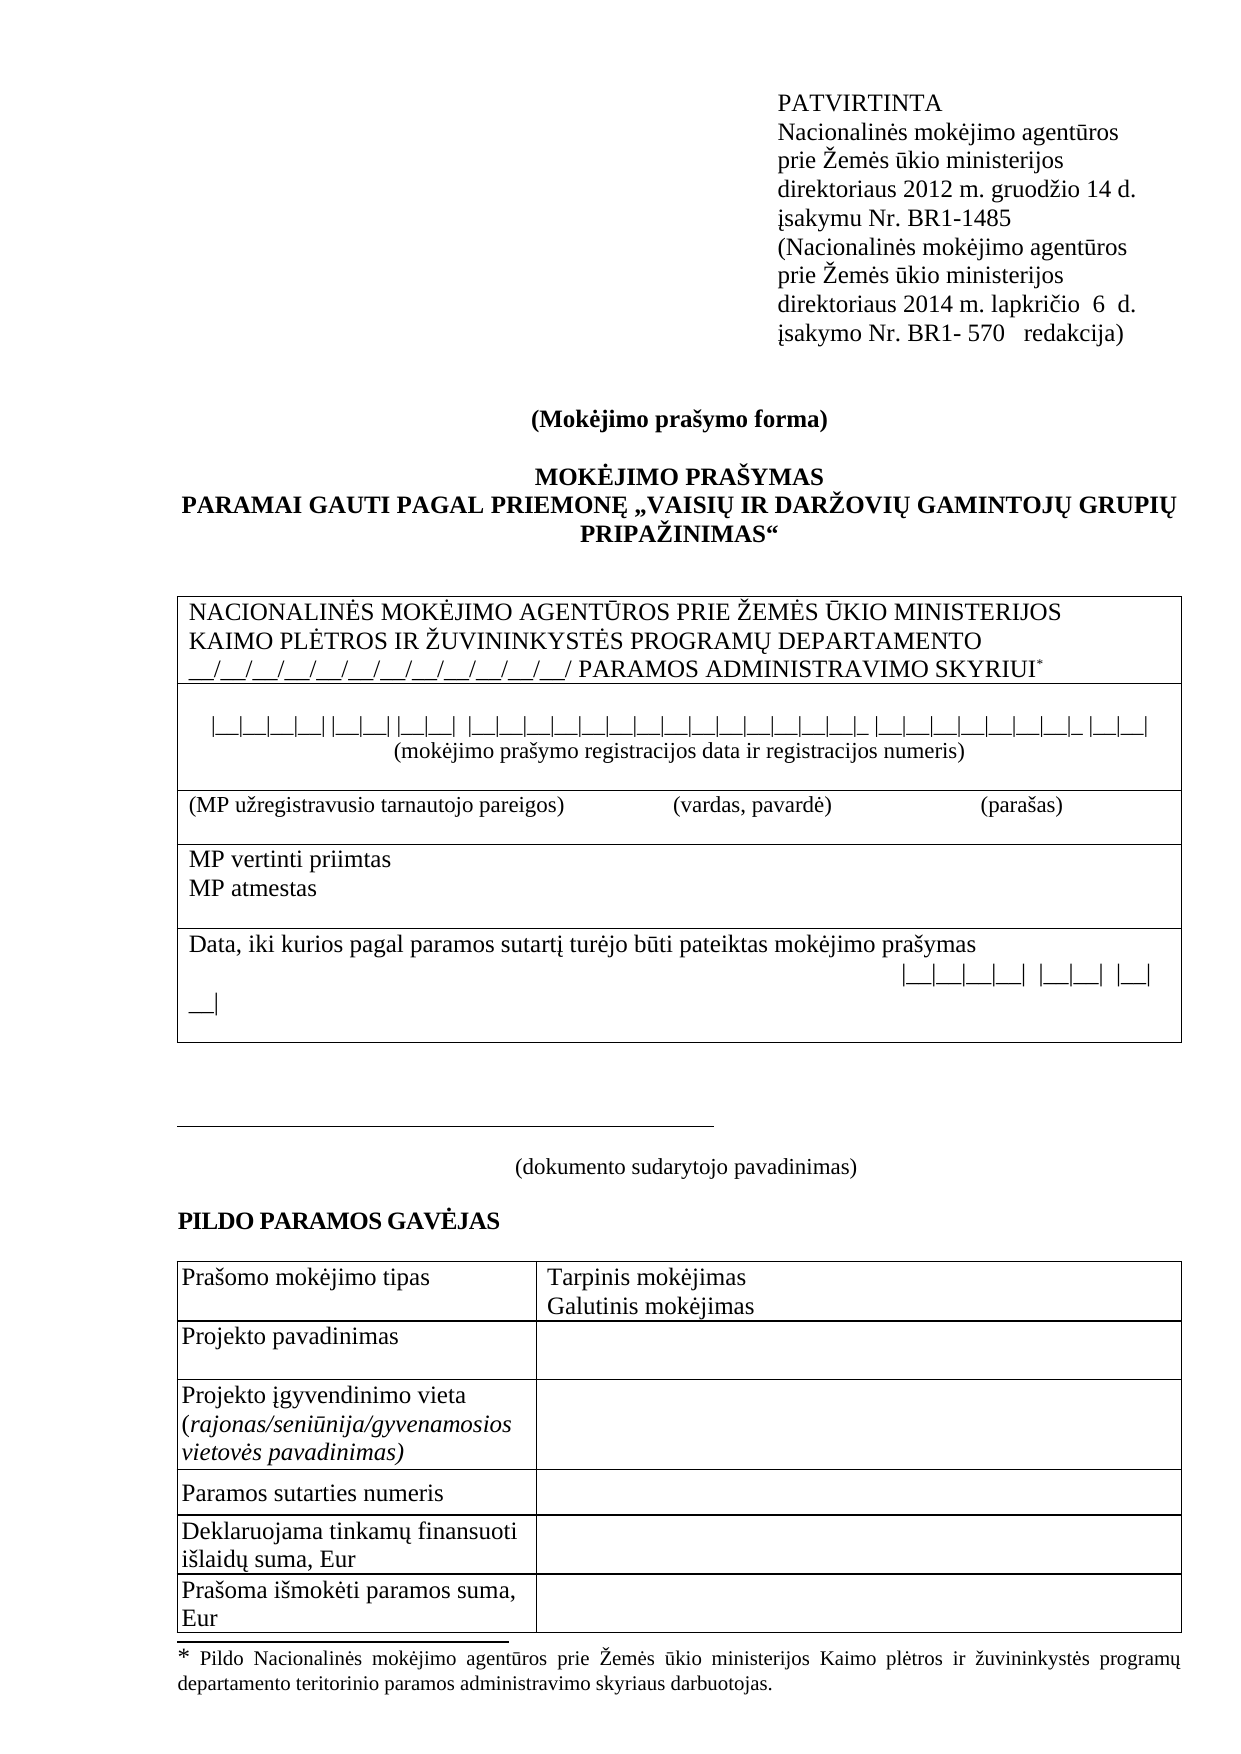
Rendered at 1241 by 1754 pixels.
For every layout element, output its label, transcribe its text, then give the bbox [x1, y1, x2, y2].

text (Nacionalinės mokėjimo agentūros [777, 232, 1181, 260]
table_cell MP vertinti priimtas MP atmestas [178, 845, 1181, 928]
text direktoriaus 2014 m. lapkričio 6 d. [702, 289, 1181, 318]
text (Mokėjimo prašymo forma) [177, 404, 1181, 433]
text PILDO PARAMOS GAVĖJAS [178, 1206, 1181, 1234]
text įsakymu Nr. BR1-1485 [702, 203, 1181, 232]
text įsakymo Nr. BR1- 570 redakcija) [702, 318, 1181, 347]
table_cell [537, 1575, 1181, 1632]
text direktoriaus 2012 m. gruodžio 14 d. [702, 174, 1181, 203]
text prie Žemės ūkio ministerijos [702, 260, 1181, 289]
table_cell [537, 1516, 1181, 1573]
text prie Žemės ūkio ministerijos [702, 145, 1181, 174]
table_cell |__|__|__|__| |__|__| |__|__| |__|__|__|__|__|__|__|__|__|__|__|__|__|__|_ |__|__|__|__|__|__|__|_ |__|__| (mokėjimo prašymo registracijos data ir registracijos numeris) [178, 684, 1181, 790]
text PATVIRTINTA [702, 88, 1181, 117]
text Mokėjimo prašymas [177, 462, 1181, 490]
table_cell (MP užregistravusio tarnautojo pareigos) (vardas, pavardė) (parašas) [178, 791, 1181, 843]
table_header Prašomo mokėjimo tipas [178, 1262, 536, 1320]
table_header Nacionalinės mokėjimo agentŪros prie žemės ūkio ministerijos KAIMO PLĖTROS IR ŽUVININKYSTĖS PROGRAMŲ departamento __/__/__/__/__/__/__/__/__/__/__/__/ paramos administravimo skyriui [178, 597, 1181, 683]
text (dokumento sudarytojo pavadinimas) [191, 1153, 1181, 1179]
table_cell Projekto pavadinimas [178, 1322, 536, 1379]
text Nacionalinės mokėjimo agentūros [777, 117, 1181, 145]
table_cell Projekto įgyvendinimo vieta (rajonas/seniūnija/gyvenamosios vietovės pavadinimas) [178, 1380, 536, 1469]
table_cell [537, 1322, 1181, 1379]
text PARAMAI GAUTI pagal PRIEMONĘ „VAISIŲ IR DARŽOVIŲ GAMINTOJŲ GRUPIŲ PRIPAŽINIMAS“ [177, 490, 1181, 548]
table_cell [537, 1380, 1181, 1469]
table_cell Data, iki kurios pagal paramos sutartį turėjo būti pateiktas mokėjimo prašymas |__|__|__|__| |__|__| |__|__| [178, 929, 1181, 1042]
table_cell Paramos sutarties numeris [178, 1470, 536, 1514]
table_cell [537, 1470, 1181, 1514]
table_header [177, 1096, 714, 1126]
